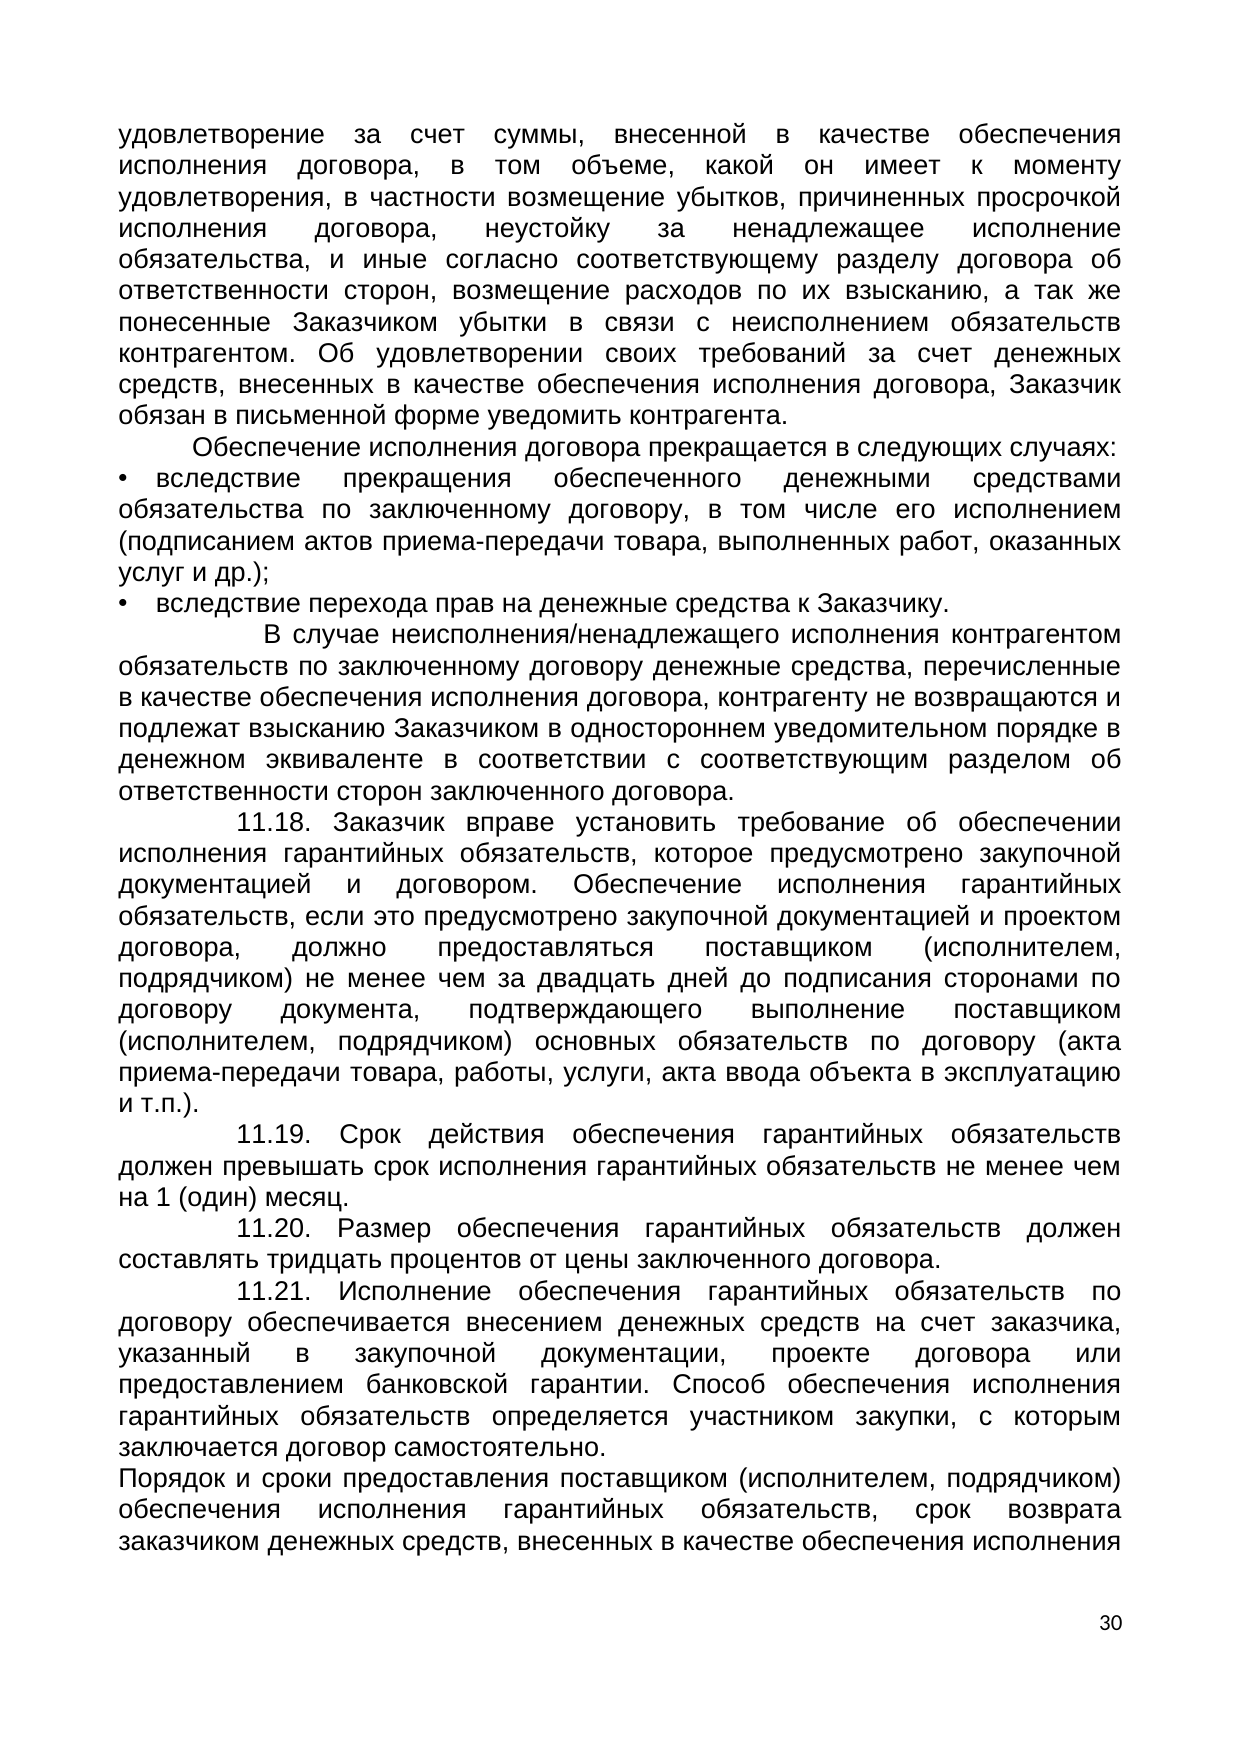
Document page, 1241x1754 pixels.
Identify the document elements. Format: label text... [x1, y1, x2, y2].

text Обеспечение исполнения договора прекращается в следующих случаях: [118, 431, 1122, 462]
text В случае неисполнения/ненадлежащего исполнения контрагентом обязательств по заключенному договору денежные средства, перечисленные в качестве обеспечения исполнения договора, контрагенту не возвращаются и подлежат взысканию Заказчиком в одностороннем уведомительном порядке в денежном эквиваленте в соответствии с соответствующим разделом об ответственности сторон заключенного договора. [118, 618, 1122, 806]
text удовлетворение за счет суммы, внесенной в качестве обеспечения исполнения договора, в том объеме, какой он имеет к моменту удовлетворения, в частности возмещение убытков, причиненных просрочкой исполнения договора, неустойку за ненадлежащее исполнение обязательства, и иные согласно соответствующему разделу договора об ответственности сторон, возмещение расходов по их взысканию, а так же понесенные Заказчиком убытки в связи с неисполнением обязательств контрагентом. Об удовлетворении своих требований за счет денежных средств, внесенных в качестве обеспечения исполнения договора, Заказчик обязан в письменной форме уведомить контрагента. [118, 118, 1122, 431]
text Порядок и сроки предоставления поставщиком (исполнителем, подрядчиком) обеспечения исполнения гарантийных обязательств, срок возврата заказчиком денежных средств, внесенных в качестве обеспечения исполнения [118, 1462, 1122, 1556]
text 11.19. Срок действия обеспечения гарантийных обязательств должен превышать срок исполнения гарантийных обязательств не менее чем на 1 (один) месяц. [118, 1118, 1122, 1212]
text 11.18. Заказчик вправе установить требование об обеспечении исполнения гарантийных обязательств, которое предусмотрено закупочной документацией и договором. Обеспечение исполнения гарантийных обязательств, если это предусмотрено закупочной документацией и проектом договора, должно предоставляться поставщиком (исполнителем, подрядчиком) не менее чем за двадцать дней до подписания сторонами по договору документа, подтверждающего выполнение поставщиком (исполнителем, подрядчиком) основных обязательств по договору (акта приема-передачи товара, работы, услуги, акта ввода объекта в эксплуатацию и т.п.). [118, 806, 1122, 1118]
text 11.21. Исполнение обеспечения гарантийных обязательств по договору обеспечивается внесением денежных средств на счет заказчика, указанный в закупочной документации, проекте договора или предоставлением банковской гарантии. Способ обеспечения исполнения гарантийных обязательств определяется участником закупки, с которым заключается договор самостоятельно. [118, 1274, 1122, 1462]
list вследствие прекращения обеспеченного денежными средствами обязательства по заключенному договору, в том числе его исполнением (подписанием актов приема-передачи товара, выполненных работ, оказанных услуг и др.); [81, 462, 1122, 587]
list вследствие перехода прав на денежные средства к Заказчику. [81, 587, 1122, 618]
text 11.20. Размер обеспечения гарантийных обязательств должен составлять тридцать процентов от цены заключенного договора. [118, 1212, 1122, 1274]
